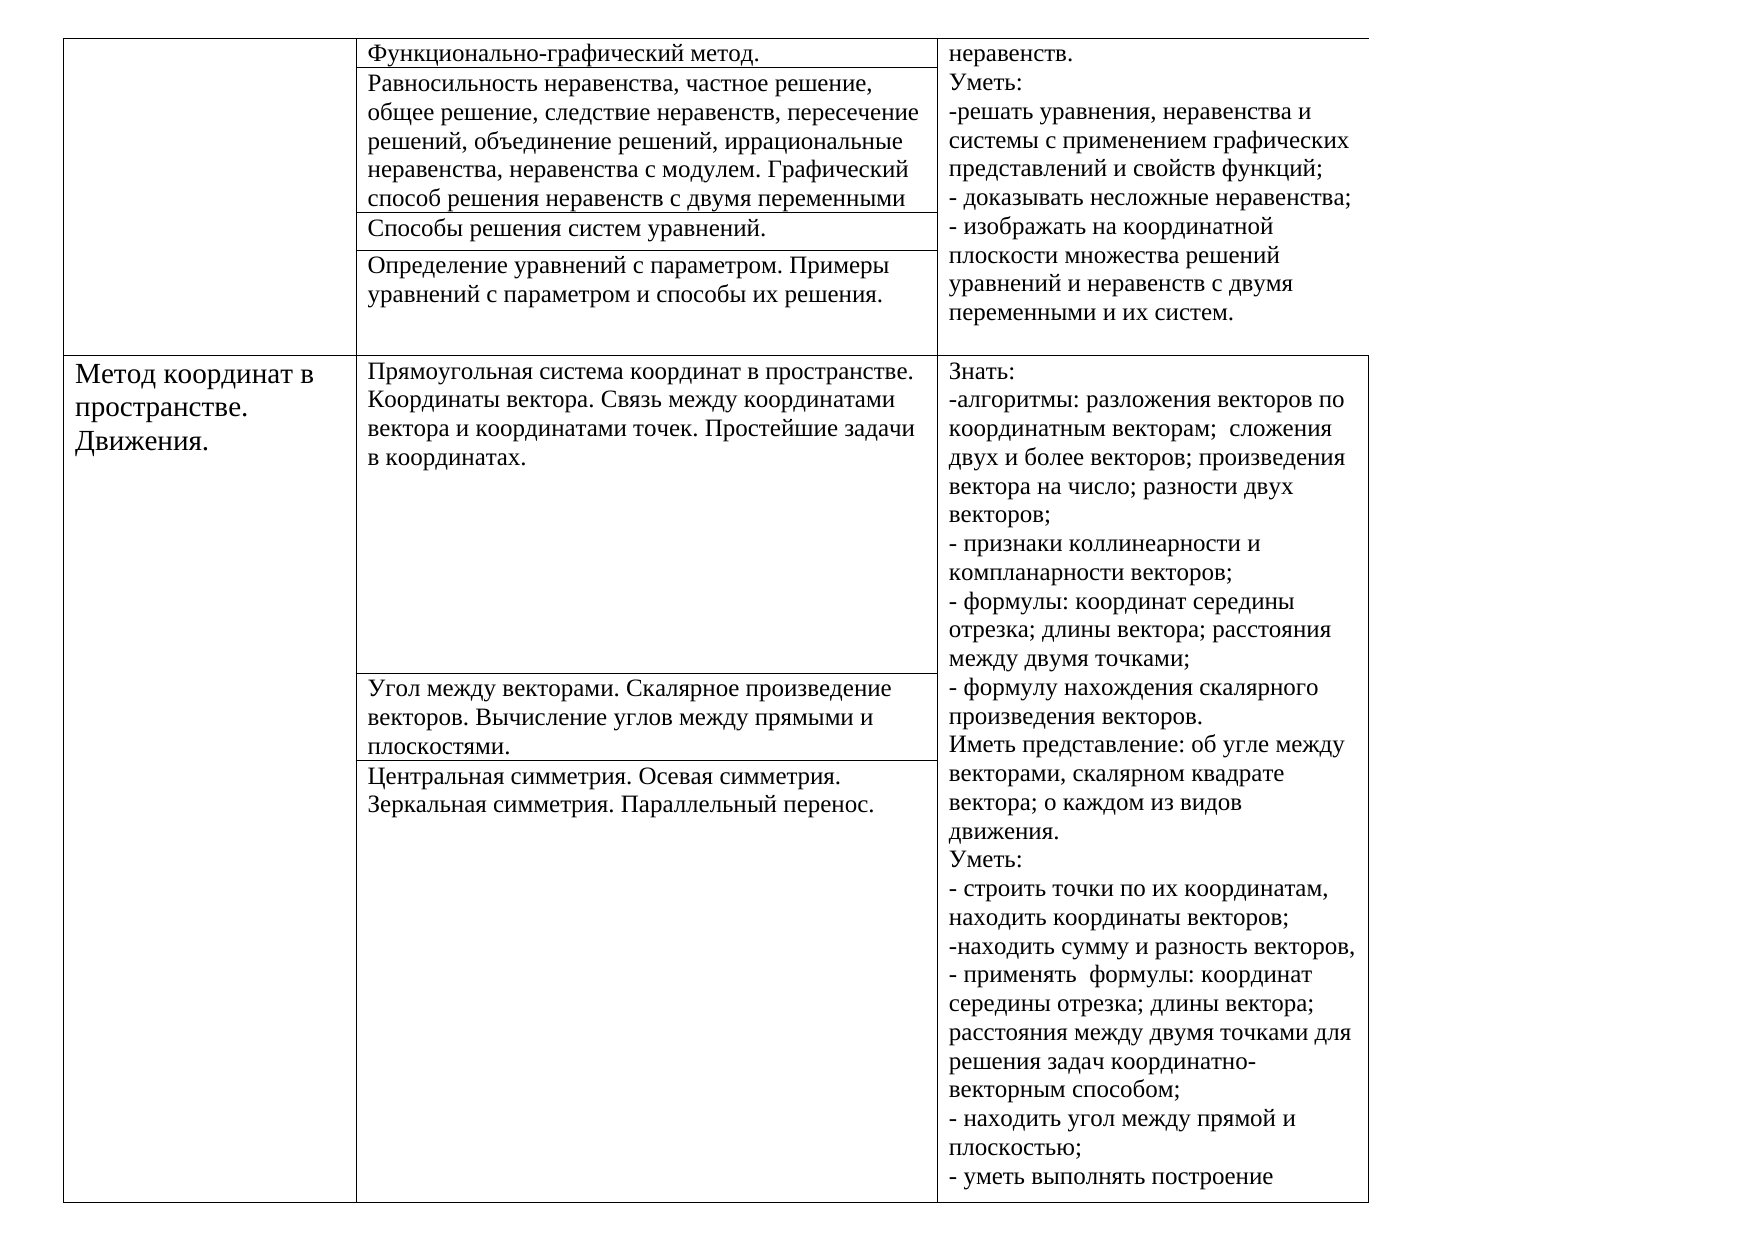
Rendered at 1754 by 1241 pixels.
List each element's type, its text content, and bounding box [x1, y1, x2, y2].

table_cell Замена уравнения уравнением . Метод разложения на множители. Метод введения новой переменной. Функционально-графический метод. [357, 39, 937, 67]
table_cell Прямоугольная система координат в пространстве. Координаты вектора. Связь между координатами вектора и координатами точек. Простейшие задачи в координатах. [357, 356, 937, 672]
table_cell Метод координат в пространстве. Движения. [64, 356, 356, 1202]
table_cell Определение уравнений с параметром. Примеры уравнений с параметром и способы их решения. [357, 251, 937, 355]
table_cell Угол между векторами. Скалярное произведение векторов. Вычисление углов между прямыми и плоскостями. [357, 674, 937, 760]
table_cell Знать: -алгоритмы: разложения векторов по координатным векторам; сложения двух и более векторов; произведения вектора на число; разности двух векторов; - признаки коллинеарности и компланарности векторов; - формулы: координат середины отрезка; длины вектора; расстояния между двумя точками; - формулу нахождения скалярного произведения векторов. Иметь представление: об угле между векторами, скалярном квадрате вектора; о каждом из видов движения. Уметь: - строить точки по их координатам, находить координаты векторов; -находить сумму и разность векторов, - применять формулы: координат середины отрезка; длины вектора; расстояния между двумя точками для решения задач координатно-векторным способом; - находить угол между прямой и плоскостью; - уметь выполнять построение фигуры, симметричной относительно оси симметрии, центра симметрии, плоскости, при параллельном переносе. [938, 356, 1368, 1202]
table_cell Способы решения систем уравнений. [357, 213, 937, 249]
table_cell Центральная симметрия. Осевая симметрия. Зеркальная симметрия. Параллельный перенос. [357, 761, 937, 1202]
table_cell Равносильность неравенства, частное решение, общее решение, следствие неравенств, пересечение решений, объединение решений, иррациональные неравенства, неравенства с модулем. Графический способ решения неравенств с двумя переменными [357, 68, 937, 212]
